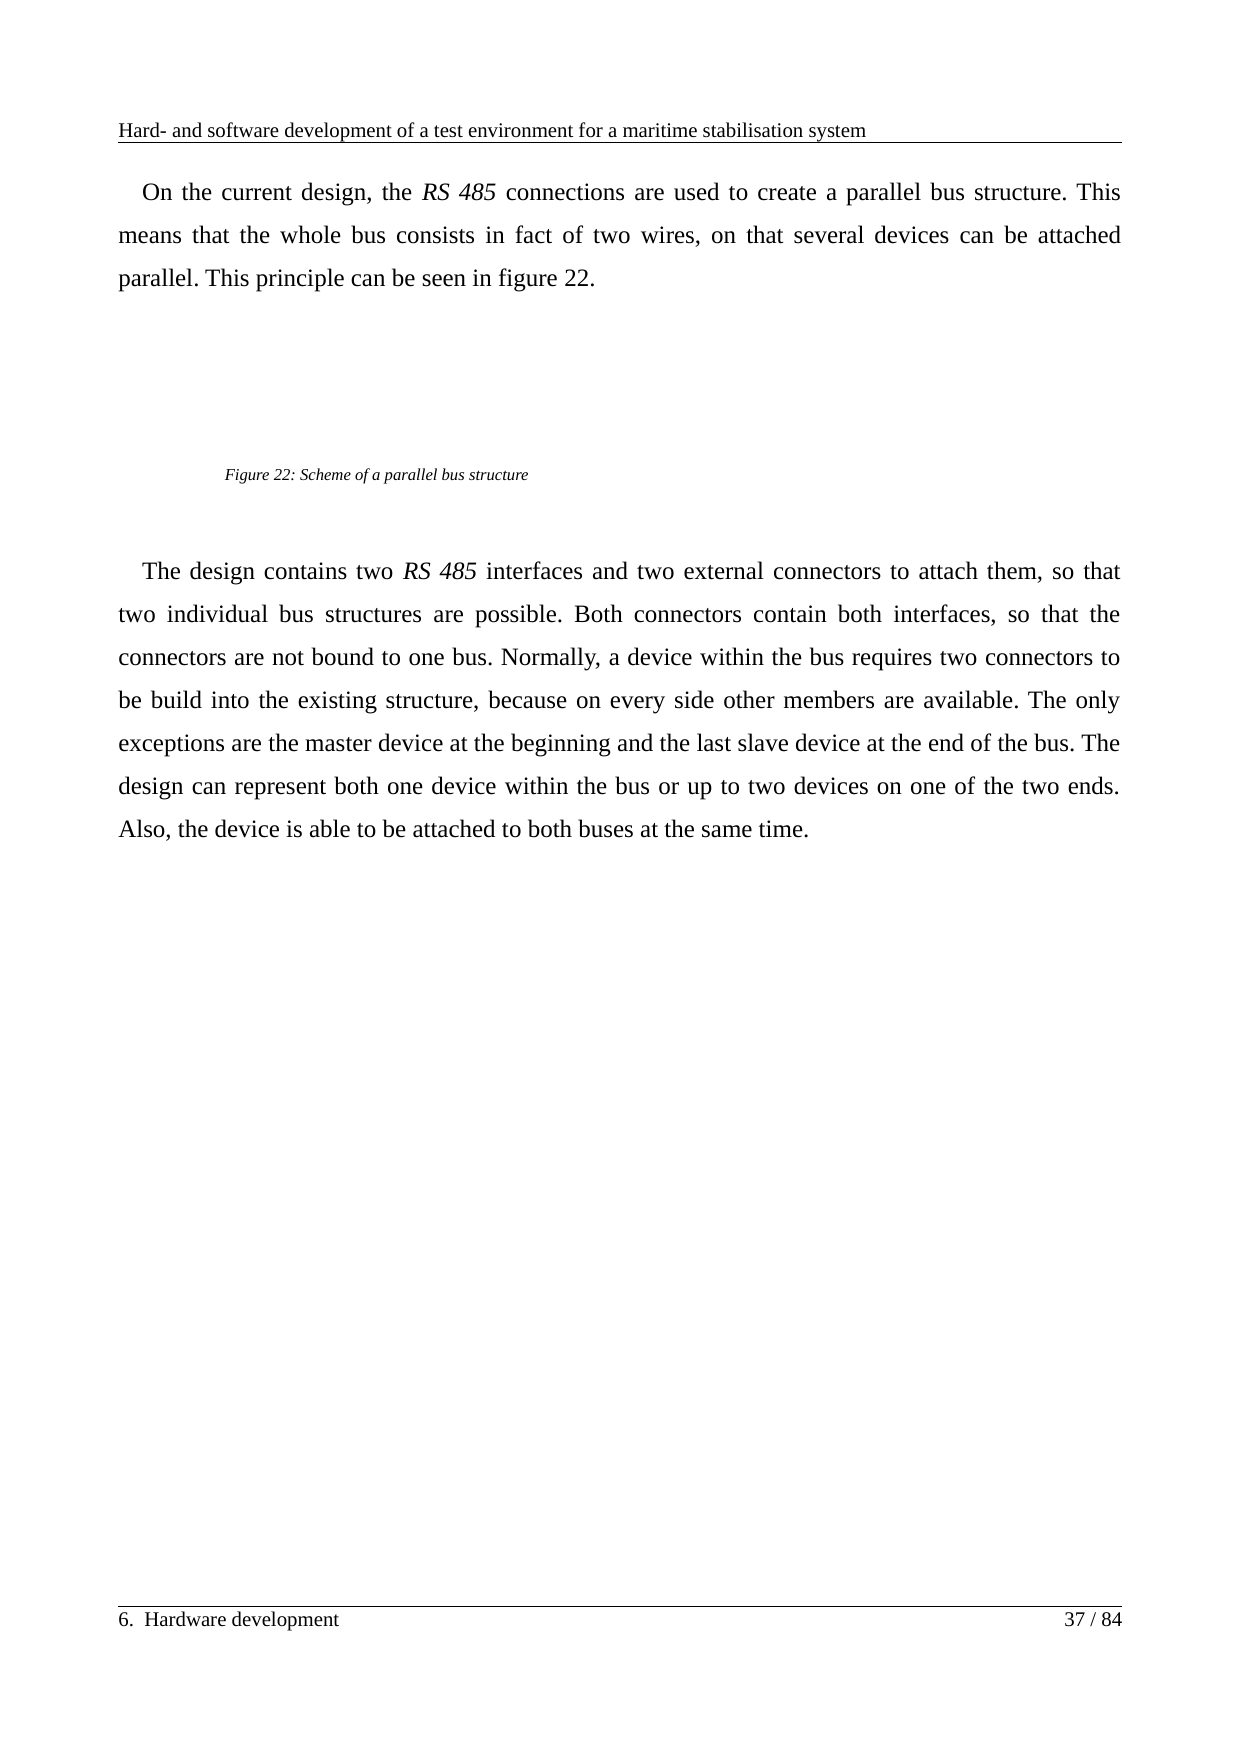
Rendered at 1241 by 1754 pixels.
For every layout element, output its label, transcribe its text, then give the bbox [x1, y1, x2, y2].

text The design contains two RS 485 interfaces and two external connectors to attach them, so that two individual bus structures are possible. Both connectors contain both interfaces, so that the connectors are not bound to one bus. Normally, a device within the bus requires two connectors to be build into the existing structure, because on every side other members are available. The only exceptions are the master device at the beginning and the last slave device at the end of the bus. The design can represent both one device within the bus or up to two devices on one of the two ends. Also, the device is able to be attached to both buses at the same time. [118, 556, 1122, 843]
text Figure 22: Scheme of a parallel bus structure [224, 331, 1016, 484]
text On the current design, the RS 485 connections are used to create a parallel bus structure. This means that the whole bus consists in fact of two wires, on that several devices can be attached parallel. This principle can be seen in figure 22. [118, 177, 1122, 292]
